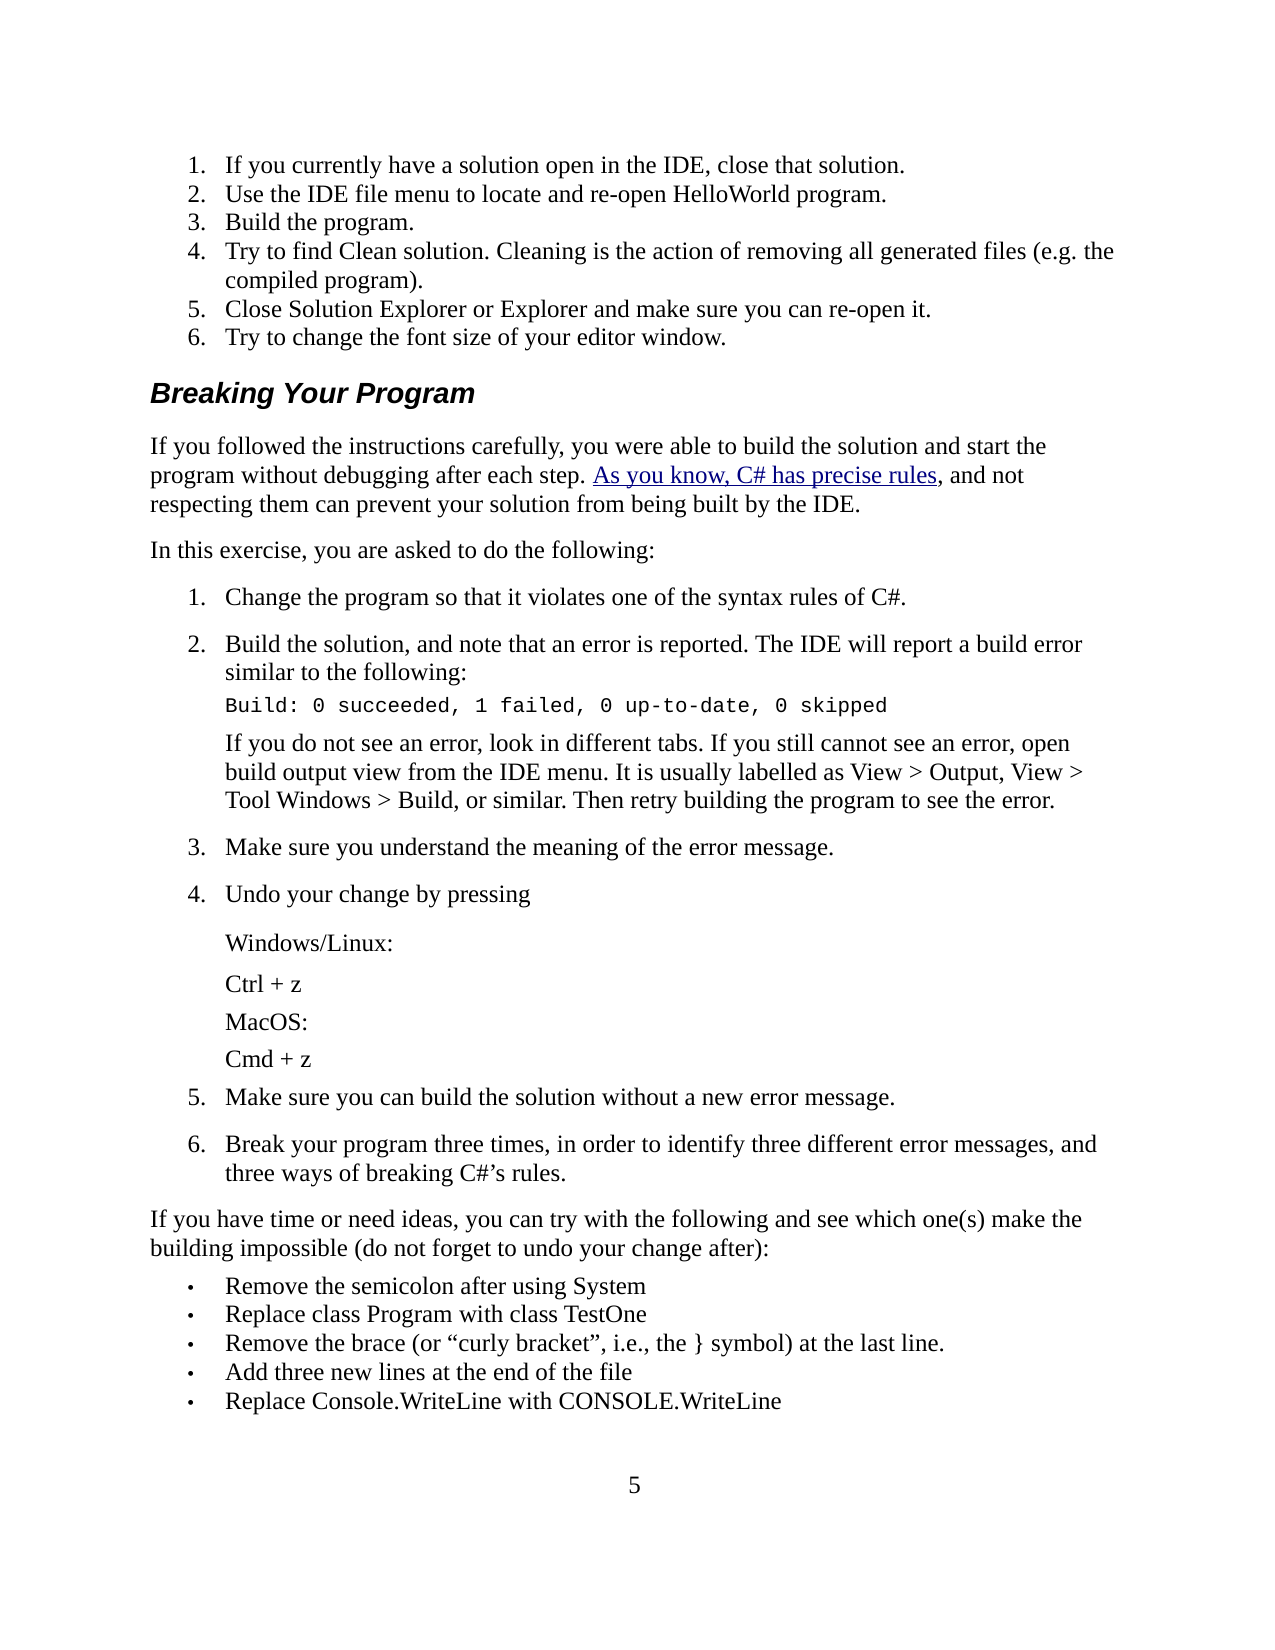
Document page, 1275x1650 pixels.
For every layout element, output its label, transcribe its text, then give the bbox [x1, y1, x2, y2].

list If you currently have a solution open in the IDE, close that solution. [187, 150, 1125, 179]
list Close Solution Explorer or Explorer and make sure you can re-open it. [187, 294, 1125, 322]
list If you do not see an error, look in different tabs. If you still cannot see an error, open build output view from the IDE menu. It is usually labelled as View > Output, View > Tool Windows > Build, or similar. Then retry building the program to see the error. [187, 728, 1125, 814]
list Build the solution, and note that an error is reported. The IDE will report a build error similar to the following: [187, 629, 1125, 686]
text If you followed the instructions carefully, you were able to build the solution and start the program without debugging after each step. As you know, C# has precise rules, and not respecting them can prevent your solution from being built by the IDE. [150, 431, 1125, 517]
list Undo your change by pressing [187, 879, 1125, 907]
list Cmd + z [187, 1044, 1125, 1073]
list Make sure you understand the meaning of the error message. [187, 832, 1125, 861]
list Ctrl + z [187, 969, 1125, 998]
list Use the IDE file menu to locate and re-open HelloWorld program. [187, 179, 1125, 207]
list Replace Console.WriteLine with CONSOLE.WriteLine [187, 1386, 1125, 1414]
list Replace class Program with class TestOne [187, 1299, 1125, 1328]
list Add three new lines at the end of the file [187, 1357, 1125, 1386]
text If you have time or need ideas, you can try with the following and see which one(s) make the building impossible (do not forget to undo your change after): [150, 1204, 1125, 1262]
list Try to find Clean solution. Cleaning is the action of removing all generated files (e.g. the compiled program). [187, 236, 1125, 294]
list Break your program three times, in order to identify three different error messages, and three ways of breaking C#’s rules. [187, 1129, 1125, 1186]
text In this exercise, you are asked to do the following: [150, 535, 1125, 564]
list Change the program so that it violates one of the syntax rules of C#. [187, 582, 1125, 611]
list Make sure you can build the solution without a new error message. [187, 1082, 1125, 1111]
list Build: 0 succeeded, 1 failed, 0 up-to-date, 0 skipped [187, 695, 1125, 719]
list MacOS: [187, 1007, 1125, 1036]
list Remove the semicolon after using System [187, 1271, 1125, 1299]
list Build the program. [187, 207, 1125, 236]
list Windows/Linux: [187, 928, 1125, 957]
list Try to change the font size of your editor window. [187, 322, 1125, 351]
list Remove the brace (or “curly bracket”, i.e., the } symbol) at the last line. [187, 1328, 1125, 1357]
subtitle Breaking Your Program [150, 376, 1125, 410]
